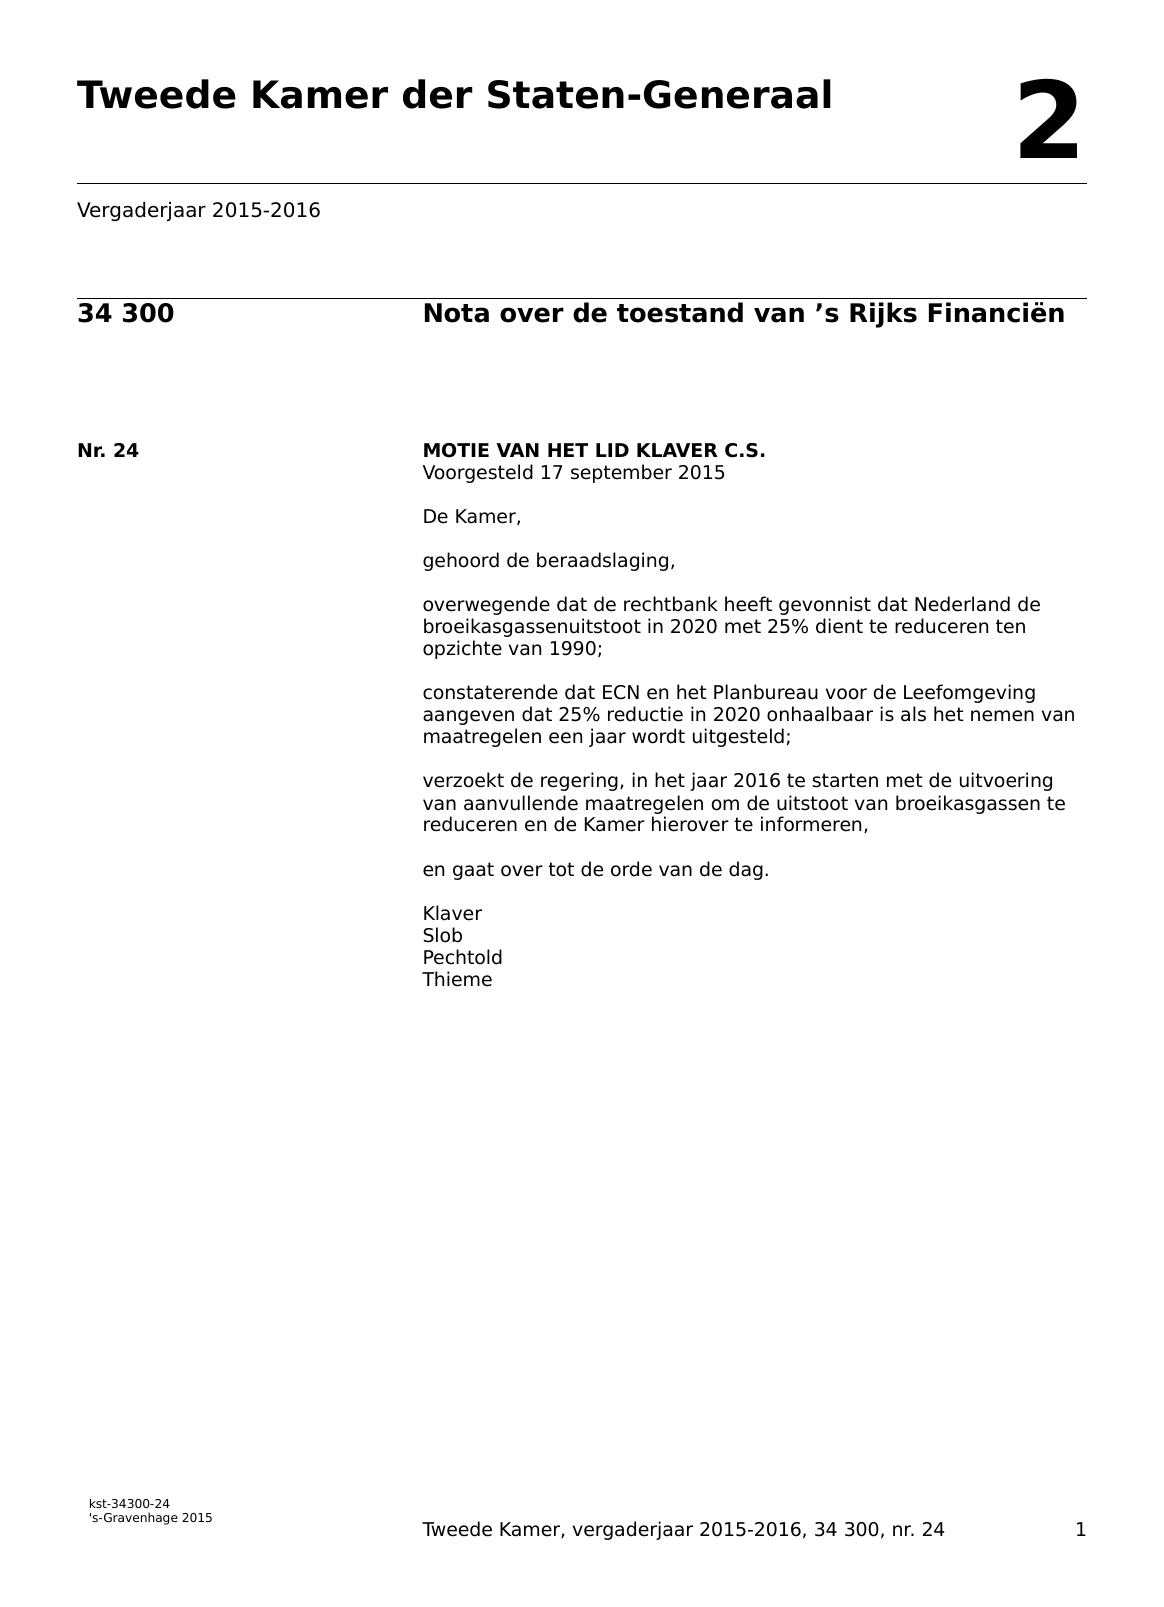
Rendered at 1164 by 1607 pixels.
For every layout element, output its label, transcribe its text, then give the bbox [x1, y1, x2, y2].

text Voorgesteld 17 september 2015 [422, 462, 1087, 484]
text verzoekt de regering, in het jaar 2016 te starten met de uitvoering van aanvullende maatregelen om de uitstoot van broeikasgassen te reduceren en de Kamer hierover te informeren, [422, 770, 1087, 836]
text en gaat over tot de orde van de dag. [422, 858, 1087, 881]
table_header 2 [886, 59, 1087, 183]
text 's-Gravenhage 2015 [88, 1511, 323, 1525]
text Thieme [422, 969, 1087, 991]
text kst-34300-24 [88, 1497, 323, 1511]
text Pechtold [422, 947, 1087, 969]
text De Kamer, [422, 506, 1087, 528]
table_cell Vergaderjaar 2015-2016 [77, 184, 1087, 298]
text overwegende dat de rechtbank heeft gevonnist dat Nederland de broeikasgassenuitstoot in 2020 met 25% dient te reduceren ten opzichte van 1990; [422, 594, 1087, 660]
text Klaver [422, 903, 1087, 925]
text constaterende dat ECN en het Planbureau voor de Leefomgeving aangeven dat 25% reductie in 2020 onhaalbaar is als het nemen van maatregelen een jaar wordt uitgesteld; [422, 682, 1087, 748]
subtitle Nr. 24 MOTIE VAN HET LID KLAVER C.S. [77, 440, 1087, 462]
table_header Tweede Kamer der Staten-Generaal [77, 59, 886, 183]
text Slob [422, 925, 1087, 947]
text gehoord de beraadslaging, [422, 550, 1087, 572]
subtitle 34 300 Nota over de toestand van ’s Rijks Financiën [77, 299, 1087, 329]
